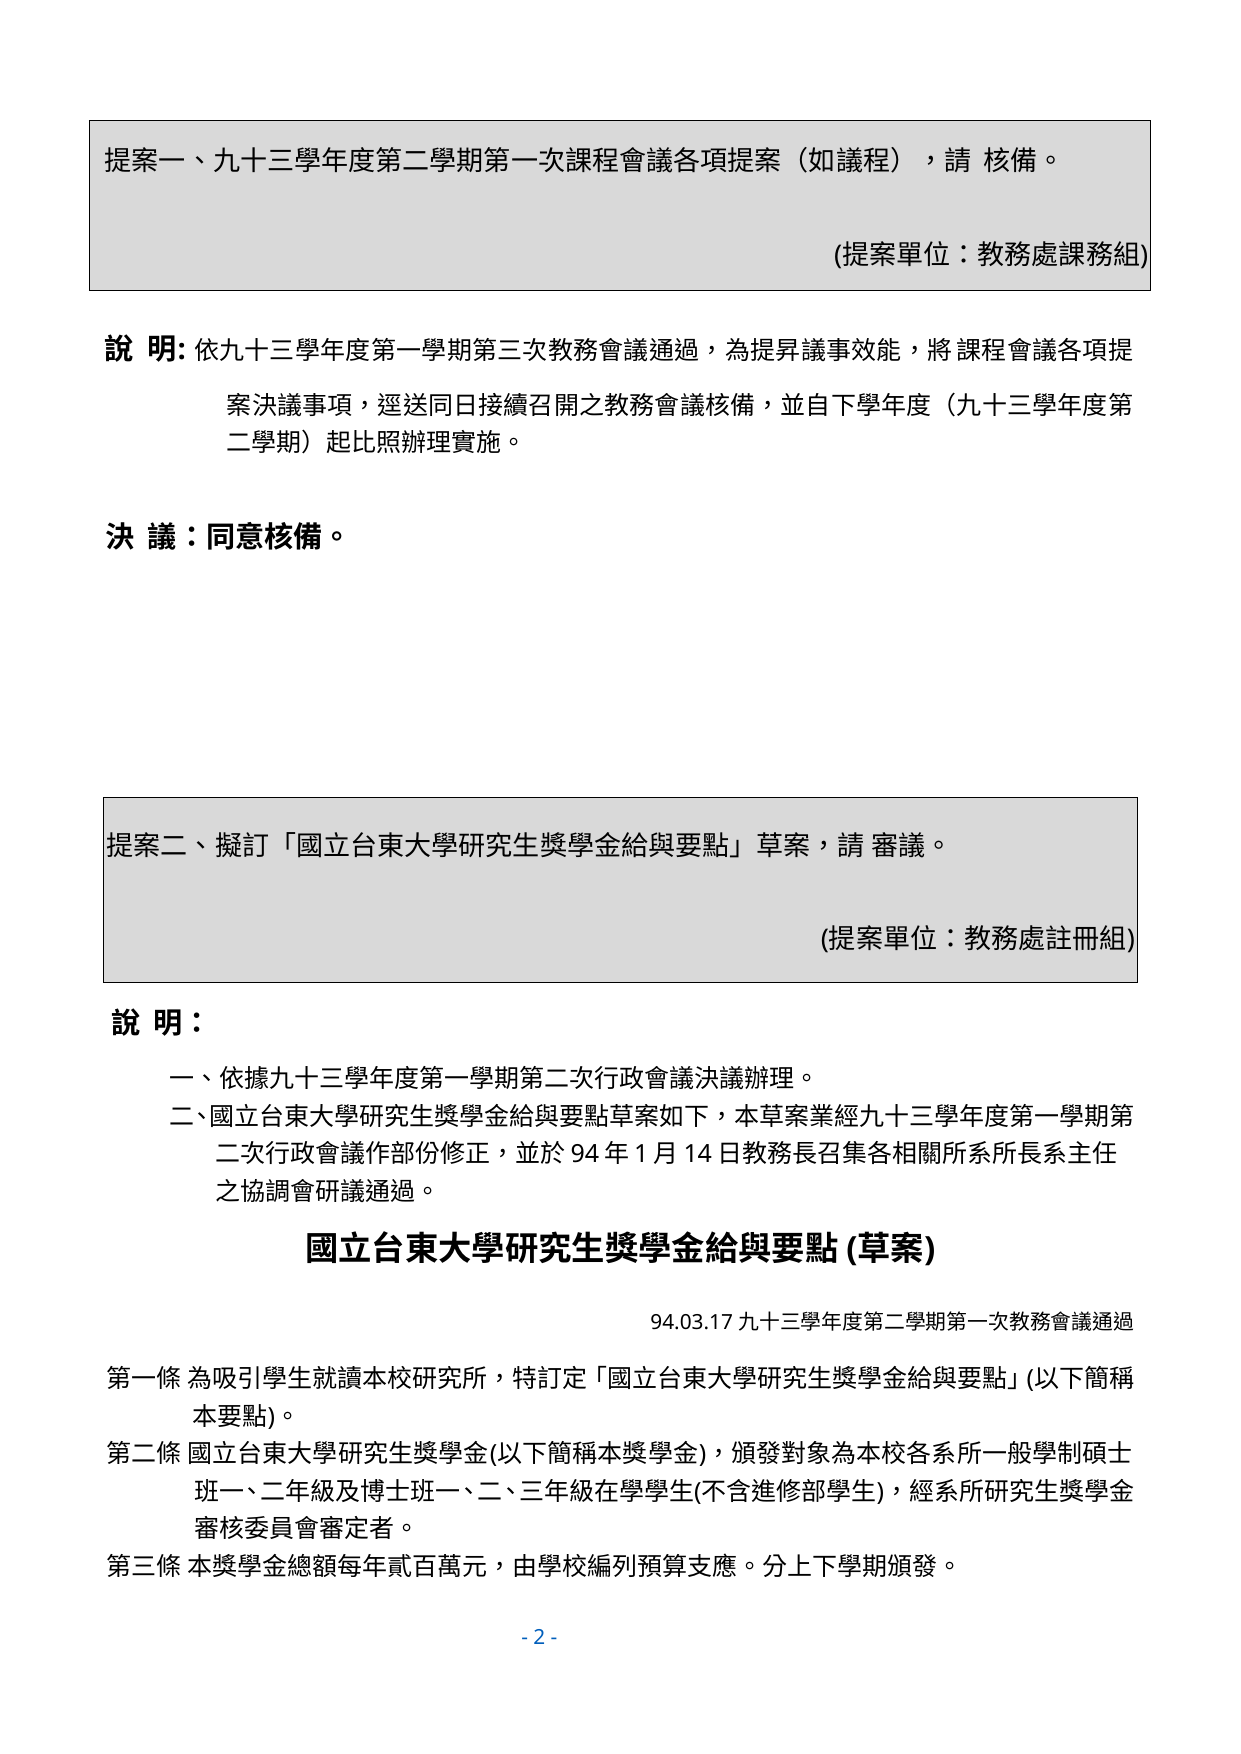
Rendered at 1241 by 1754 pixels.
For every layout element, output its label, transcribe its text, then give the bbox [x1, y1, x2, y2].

text 第一條 為吸引學生就讀本校研究所，特訂定「國立台東大學研究生獎學金給與要點」(以下簡稱本要點)。 [106, 1358, 1134, 1433]
text 第三條 本獎學金總額每年貳百萬元，由學校編列預算支應。分上下學期頒發。 [106, 1546, 1134, 1583]
table_header 提案一、九十三學年度第二學期第一次課程會議各項提案（如議程），請 核備。 (提案單位：教務處課務組) [90, 121, 1150, 290]
text 第二條 國立台東大學研究生獎學金(以下簡稱本獎學金)，頒發對象為本校各系所一般學制碩士班一、二年級及博士班一、二、三年級在學學生(不含進修部學生)，經系所研究生獎學金審核委員會審定者。 [106, 1433, 1134, 1546]
text 國立台東大學研究生獎學金給與要點 (草案) [106, 1208, 1134, 1283]
text 94.03.17 九十三學年度第二學期第一次教務會議通過 [106, 1302, 1134, 1339]
table_header 提案二、擬訂「國立台東大學研究生獎學金給與要點」草案，請 審議。 (提案單位：教務處註冊組) [104, 798, 1137, 982]
text 說 明： [111, 983, 1134, 1058]
text 說 明: 依九十三學年度第一學期第三次教務會議通過，為提昇議事效能，將課程會議各項提案決議事項，逕送同日接續召開之教務會議核備，並自下學年度（九十三學年度第二學期）起比照辦理實施。 [104, 310, 1134, 460]
text 決 議：同意核備。 [105, 497, 1134, 572]
text 一、依據九十三學年度第一學期第二次行政會議決議辦理。 [106, 1058, 1134, 1096]
text 二、國立台東大學研究生獎學金給與要點草案如下，本草案業經九十三學年度第一學期第二次行政會議作部份修正，並於94年1月14日教務長召集各相關所系所長系主任之協調會研議通過。 [169, 1096, 1134, 1208]
